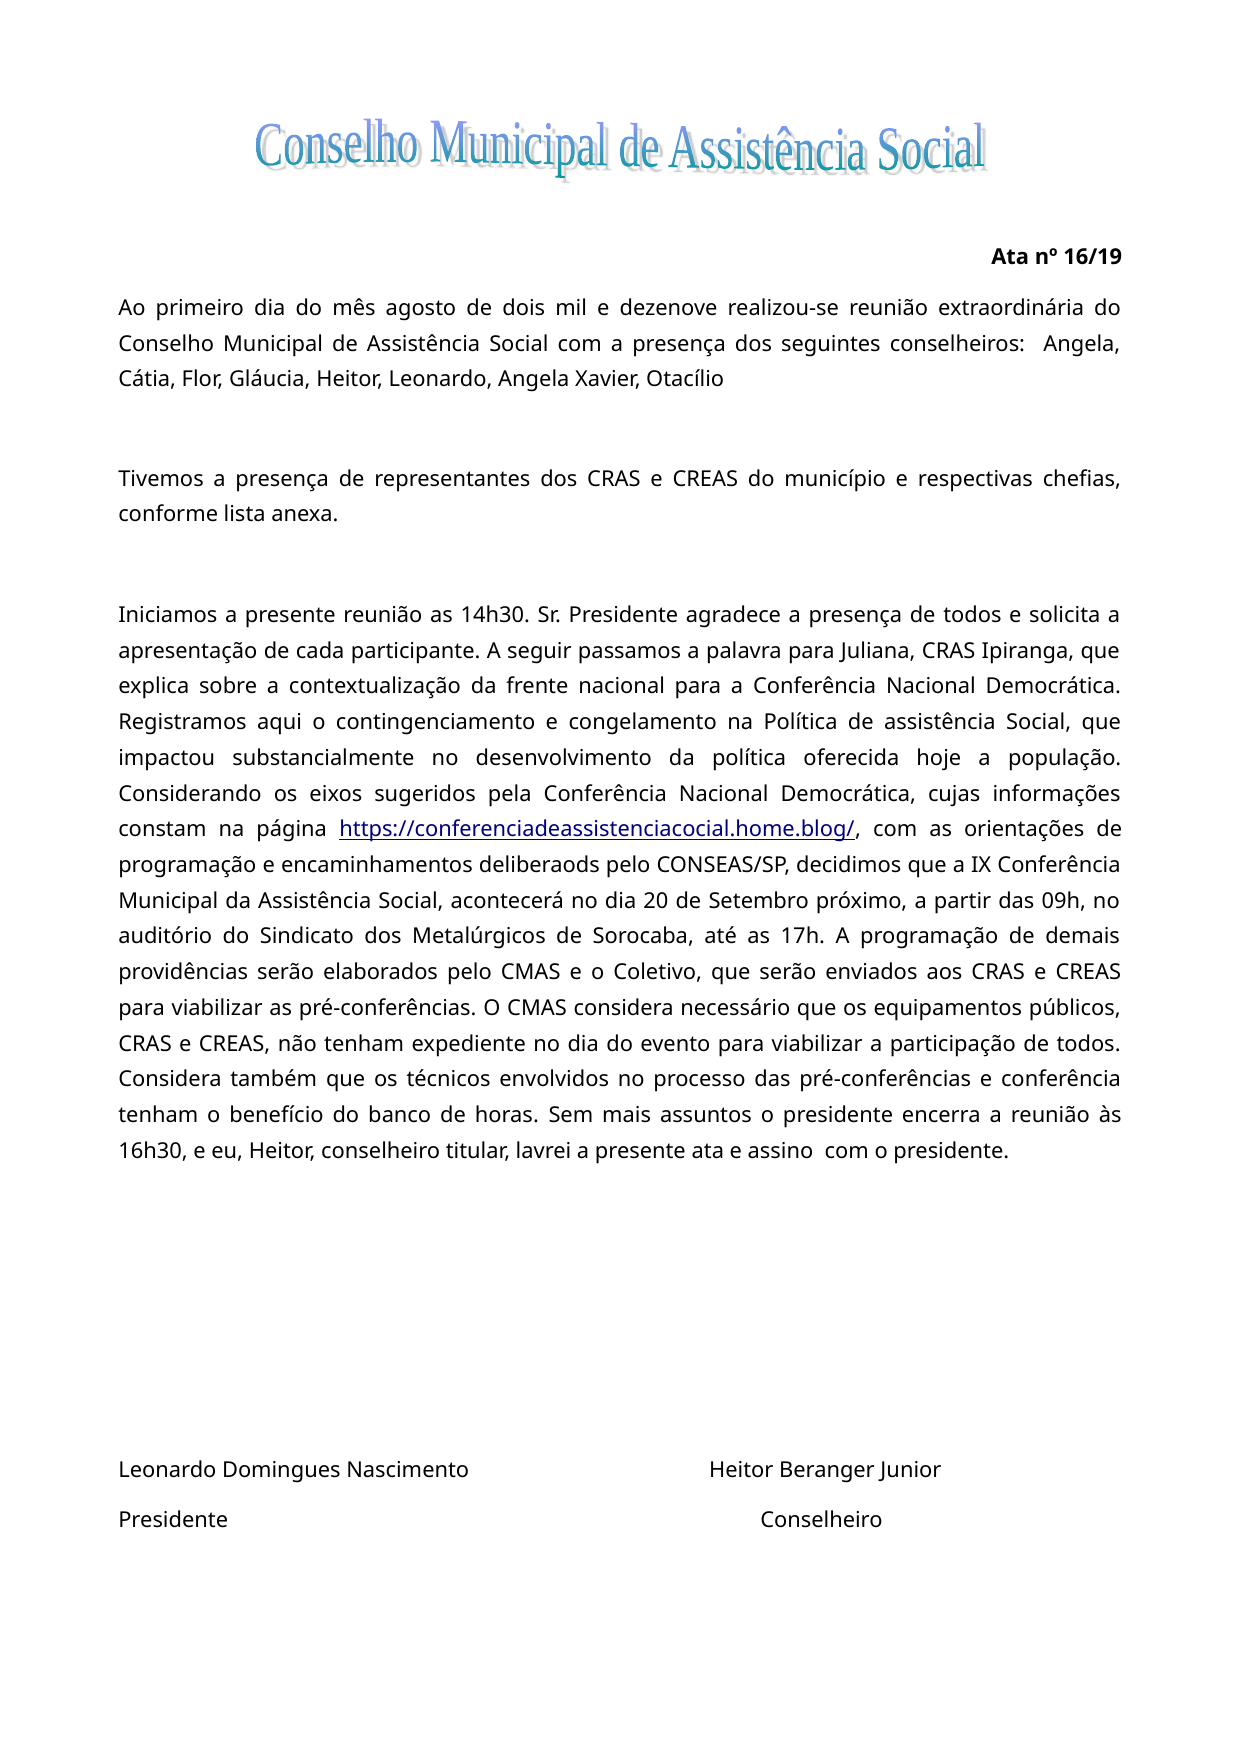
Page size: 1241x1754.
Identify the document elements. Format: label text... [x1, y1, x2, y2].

text Leonardo Domingues Nascimento Heitor Beranger Junior [118, 1454, 1122, 1484]
text Iniciamos a presente reunião as 14h30. Sr. Presidente agradece a presença de todos e solicita a apresentação de cada participante. A seguir passamos a palavra para Juliana, CRAS Ipiranga, que explica sobre a contextualização da frente nacional para a Conferência Nacional Democrática. Registramos aqui o contingenciamento e congelamento na Política de assistência Social, que impactou substancialmente no desenvolvimento da política oferecida hoje a população. Considerando os eixos sugeridos pela Conferência Nacional Democrática, cujas informações constam na página https://conferenciadeassistenciacocial.home.blog/, com as orientações de programação e encaminhamentos deliberaods pelo CONSEAS/SP, decidimos que a IX Conferência Municipal da Assistência Social, acontecerá no dia 20 de Setembro próximo, a partir das 09h, no auditório do Sindicato dos Metalúrgicos de Sorocaba, até as 17h. A programação de demais providências serão elaborados pelo CMAS e o Coletivo, que serão enviados aos CRAS e CREAS para viabilizar as pré-conferências. O CMAS considera necessário que os equipamentos públicos, CRAS e CREAS, não tenham expediente no dia do evento para viabilizar a participação de todos. Considera também que os técnicos envolvidos no processo das pré-conferências e conferência tenham o benefício do banco de horas. Sem mais assuntos o presidente encerra a reunião às 16h30, e eu, Heitor, conselheiro titular, lavrei a presente ata e assino com o presidente. [118, 599, 1122, 1165]
text Tivemos a presença de representantes dos CRAS e CREAS do município e respectivas chefias, conforme lista anexa. [118, 463, 1122, 528]
text Ao primeiro dia do mês agosto de dois mil e dezenove realizou-se reunião extraordinária do Conselho Municipal de Assistência Social com a presença dos seguintes conselheiros: Angela, Cátia, Flor, Gláucia, Heitor, Leonardo, Angela Xavier, Otacílio [118, 292, 1122, 393]
text Ata nº 16/19 [118, 241, 1122, 271]
text Presidente Conselheiro [118, 1504, 1122, 1534]
